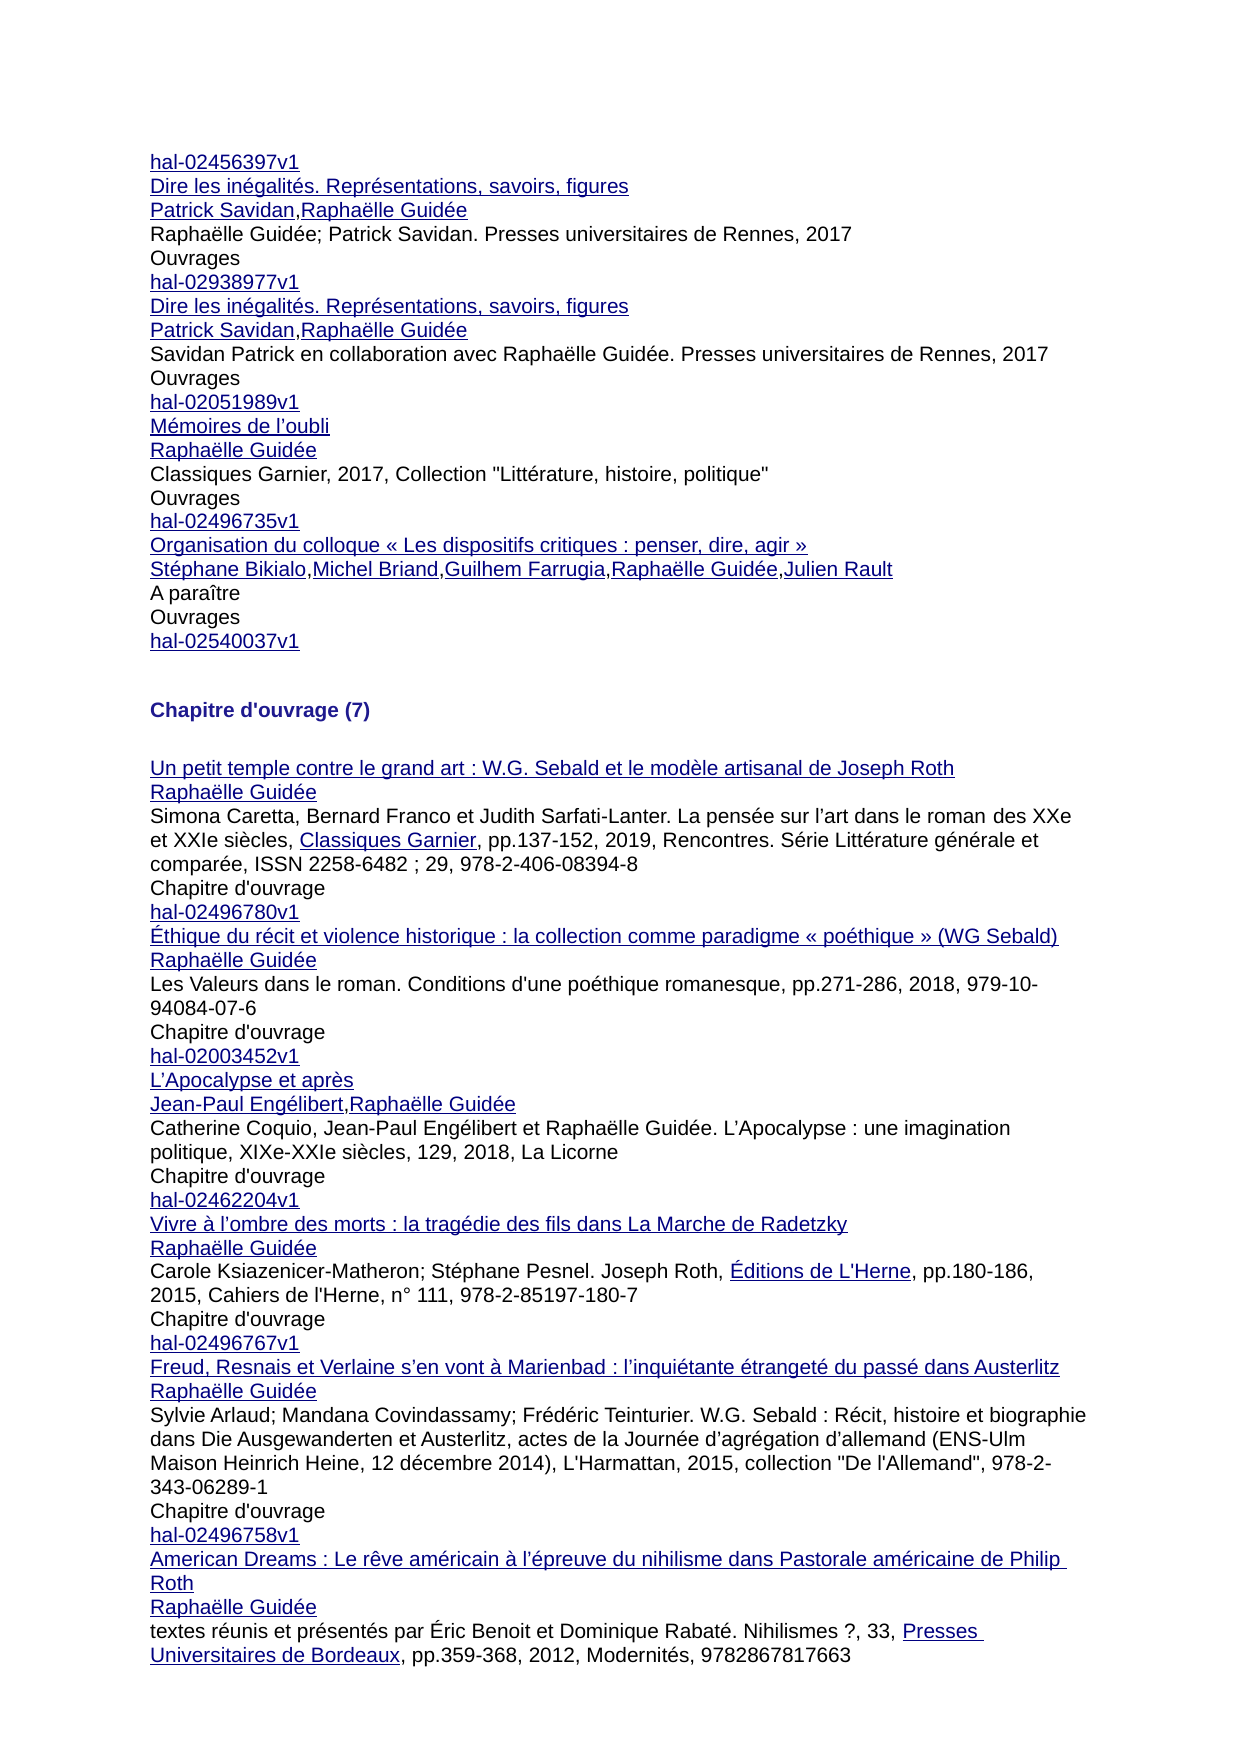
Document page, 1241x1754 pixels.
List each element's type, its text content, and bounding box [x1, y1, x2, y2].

table_cell hal-02456397v1 [150, 150, 1090, 174]
table_cell Dire les inégalités. Représentations, savoirs, figures Patrick Savidan,Raphaëlle Guidée Savidan Patrick en collaboration avec Raphaëlle Guidée. Presses universitaires de Rennes, 2017 Ouvrages hal-02051989v1 [150, 294, 1090, 413]
table_header Un petit temple contre le grand art : W.G. Sebald et le modèle artisanal de Joseph Roth Raphaëlle Guidée Simona Caretta, Bernard Franco et Judith Sarfati-Lanter. La pensée sur l’art dans le roman des XXe et XXIe siècles, Classiques Garnier, pp.137-152, 2019, Rencontres. Série Littérature générale et comparée, ISSN 2258-6482 ; 29, 978-2-406-08394-8 Chapitre d'ouvrage hal-02496780v1 [150, 756, 1090, 924]
table_cell L’Apocalypse et après Jean-Paul Engélibert,Raphaëlle Guidée Catherine Coquio, Jean-Paul Engélibert et Raphaëlle Guidée. L’Apocalypse : une imagination politique, XIXe-XXIe siècles, 129, 2018, La Licorne Chapitre d'ouvrage hal-02462204v1 [150, 1068, 1090, 1211]
table_cell Mémoires de l’oubli Raphaëlle Guidée Classiques Garnier, 2017, Collection "Littérature, histoire, politique" Ouvrages hal-02496735v1 [150, 414, 1090, 533]
subtitle Chapitre d'ouvrage (7) [150, 698, 1090, 722]
table_cell Éthique du récit et violence historique : la collection comme paradigme « poéthique » (WG Sebald) Raphaëlle Guidée Les Valeurs dans le roman. Conditions d'une poéthique romanesque, pp.271-286, 2018, 979-10-94084-07-6 Chapitre d'ouvrage hal-02003452v1 [150, 924, 1090, 1068]
table_cell Freud, Resnais et Verlaine s’en vont à Marienbad : l’inquiétante étrangeté du passé dans Austerlitz Raphaëlle Guidée Sylvie Arlaud; Mandana Covindassamy; Frédéric Teinturier. W.G. Sebald : Récit, histoire et biographie dans Die Ausgewanderten et Austerlitz, actes de la Journée d’agrégation d’allemand (ENS-Ulm Maison Heinrich Heine, 12 décembre 2014), L'Harmattan, 2015, collection "De l'Allemand", 978-2-343-06289-1 Chapitre d'ouvrage hal-02496758v1 [150, 1355, 1090, 1547]
table_cell Vivre à l’ombre des morts : la tragédie des fils dans La Marche de Radetzky Raphaëlle Guidée Carole Ksiazenicer-Matheron; Stéphane Pesnel. Joseph Roth, Éditions de L'Herne, pp.180-186, 2015, Cahiers de l'Herne, n° 111, 978-2-85197-180-7 Chapitre d'ouvrage hal-02496767v1 [150, 1211, 1090, 1355]
table_cell American Dreams : Le rêve américain à l’épreuve du nihilisme dans Pastorale américaine de Philip Roth Raphaëlle Guidée textes réunis et présentés par Éric Benoit et Dominique Rabaté. Nihilismes ?, 33, Presses Universitaires de Bordeaux, pp.359-368, 2012, Modernités, 9782867817663 [150, 1547, 1090, 1667]
table_cell Organisation du colloque « Les dispositifs critiques : penser, dire, agir » Stéphane Bikialo,Michel Briand,Guilhem Farrugia,Raphaëlle Guidée,Julien Rault A paraître Ouvrages hal-02540037v1 [150, 533, 1090, 653]
table_cell Dire les inégalités. Représentations, savoirs, figures Patrick Savidan,Raphaëlle Guidée Raphaëlle Guidée; Patrick Savidan. Presses universitaires de Rennes, 2017 Ouvrages hal-02938977v1 [150, 174, 1090, 294]
